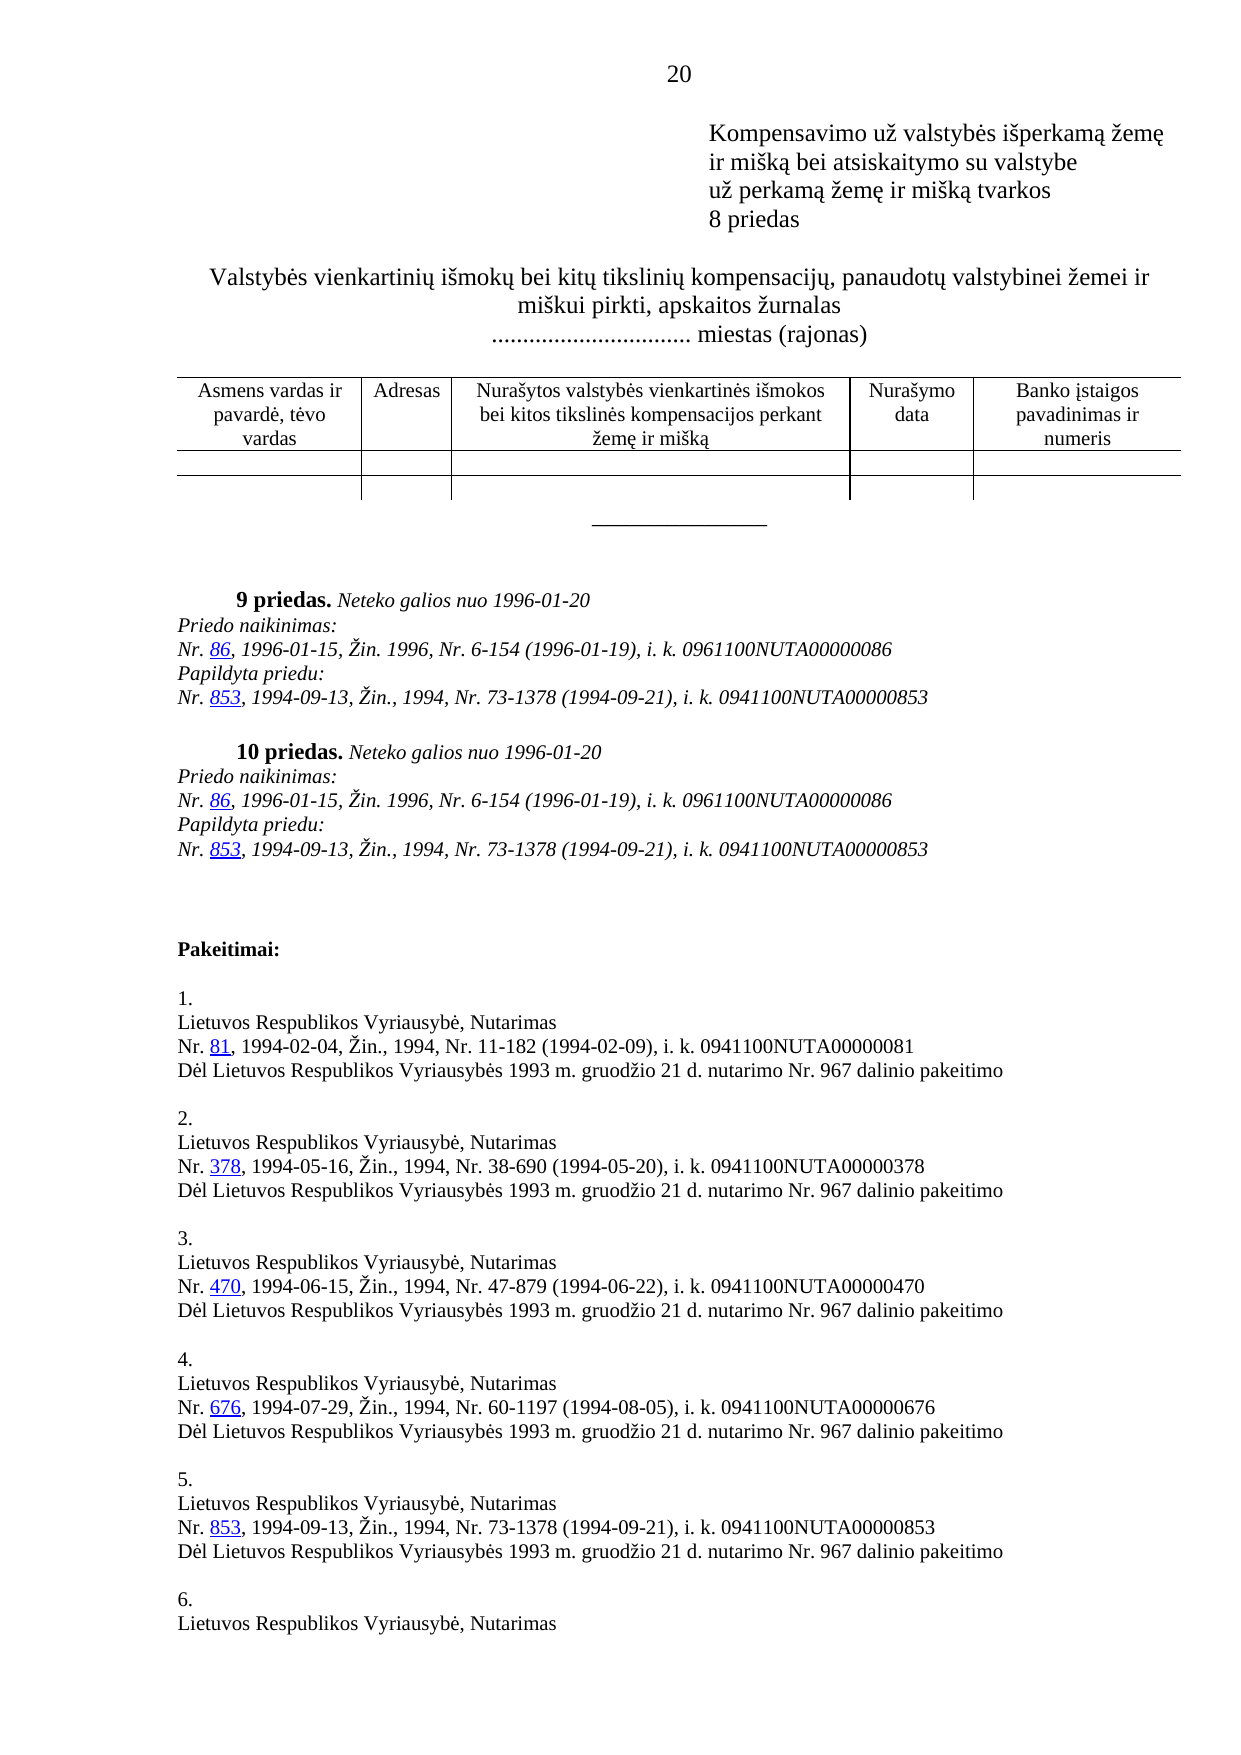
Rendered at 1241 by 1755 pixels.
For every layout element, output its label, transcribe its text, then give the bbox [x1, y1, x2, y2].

table_cell [851, 476, 973, 500]
text Lietuvos Respublikos Vyriausybė, Nutarimas [177, 1250, 1181, 1274]
table_header Nurašytos valstybės vienkartinės išmokos bei kitos tikslinės kompensacijos perkant žemę ir mišką [452, 378, 849, 450]
text Lietuvos Respublikos Vyriausybė, Nutarimas [177, 1130, 1181, 1154]
text Lietuvos Respublikos Vyriausybė, Nutarimas [177, 1491, 1181, 1515]
table_cell [177, 476, 361, 500]
text už perkamą žemę ir mišką tvarkos [177, 176, 1181, 204]
text Nr. 86, 1996-01-15, Žin. 1996, Nr. 6-154 (1996-01-19), i. k. 0961100NUTA00000086 [177, 788, 1181, 812]
table_cell [177, 451, 361, 475]
table_cell [974, 451, 1181, 475]
text 1. [177, 986, 1181, 1009]
text Dėl Lietuvos Respublikos Vyriausybės 1993 m. gruodžio 21 d. nutarimo Nr. 967 dalinio pakeitimo [177, 1539, 1181, 1563]
table_cell [452, 451, 849, 475]
table_header Nurašymo data [851, 378, 973, 450]
table_cell [362, 476, 451, 500]
table_cell [362, 451, 451, 475]
text ................................ miestas (rajonas) [177, 319, 1181, 348]
text 10 priedas. Neteko galios nuo 1996-01-20 [177, 738, 1181, 764]
text Lietuvos Respublikos Vyriausybė, Nutarimas [177, 1611, 1181, 1635]
text Nr. 81, 1994-02-04, Žin., 1994, Nr. 11-182 (1994-02-09), i. k. 0941100NUTA00000081 [177, 1034, 1181, 1058]
text ______________ [177, 500, 1181, 529]
table_cell [974, 476, 1181, 500]
table_header Asmens vardas ir pavardė, tėvo vardas [177, 378, 361, 450]
text Valstybės vienkartinių išmokų bei kitų tikslinių kompensacijų, panaudotų valstybinei žemei ir miškui pirkti, apskaitos žurnalas [177, 262, 1181, 319]
text Nr. 378, 1994-05-16, Žin., 1994, Nr. 38-690 (1994-05-20), i. k. 0941100NUTA00000378 [177, 1154, 1181, 1178]
text Nr. 86, 1996-01-15, Žin. 1996, Nr. 6-154 (1996-01-19), i. k. 0961100NUTA00000086 [177, 637, 1181, 661]
text Nr. 676, 1994-07-29, Žin., 1994, Nr. 60-1197 (1994-08-05), i. k. 0941100NUTA00000676 [177, 1394, 1181, 1419]
table_cell [452, 476, 849, 500]
text Dėl Lietuvos Respublikos Vyriausybės 1993 m. gruodžio 21 d. nutarimo Nr. 967 dalinio pakeitimo [177, 1058, 1181, 1082]
table_header Banko įstaigos pavadinimas ir numeris [974, 378, 1181, 450]
text ir mišką bei atsiskaitymo su valstybe [177, 147, 1181, 176]
text Kompensavimo už valstybės išperkamą žemę [709, 118, 1181, 147]
text Dėl Lietuvos Respublikos Vyriausybės 1993 m. gruodžio 21 d. nutarimo Nr. 967 dalinio pakeitimo [177, 1178, 1181, 1202]
text Nr. 853, 1994-09-13, Žin., 1994, Nr. 73-1378 (1994-09-21), i. k. 0941100NUTA00000853 [177, 685, 1181, 709]
text Nr. 853, 1994-09-13, Žin., 1994, Nr. 73-1378 (1994-09-21), i. k. 0941100NUTA00000853 [177, 836, 1181, 861]
text Nr. 853, 1994-09-13, Žin., 1994, Nr. 73-1378 (1994-09-21), i. k. 0941100NUTA00000853 [177, 1515, 1181, 1539]
text Lietuvos Respublikos Vyriausybė, Nutarimas [177, 1371, 1181, 1394]
text Dėl Lietuvos Respublikos Vyriausybės 1993 m. gruodžio 21 d. nutarimo Nr. 967 dalinio pakeitimo [177, 1419, 1181, 1443]
text 5. [177, 1467, 1181, 1491]
text Lietuvos Respublikos Vyriausybė, Nutarimas [177, 1009, 1181, 1034]
text Priedo naikinimas: [177, 613, 1181, 637]
text 8 priedas [177, 204, 1181, 233]
text 6. [177, 1587, 1181, 1611]
text Dėl Lietuvos Respublikos Vyriausybės 1993 m. gruodžio 21 d. nutarimo Nr. 967 dalinio pakeitimo [177, 1298, 1181, 1322]
text 9 priedas. Neteko galios nuo 1996-01-20 [177, 587, 1181, 613]
text 4. [177, 1346, 1181, 1371]
text Priedo naikinimas: [177, 764, 1181, 788]
text 3. [177, 1226, 1181, 1250]
text Papildyta priedu: [177, 661, 1181, 685]
text Nr. 470, 1994-06-15, Žin., 1994, Nr. 47-879 (1994-06-22), i. k. 0941100NUTA00000470 [177, 1274, 1181, 1298]
table_cell [851, 451, 973, 475]
text Pakeitimai: [177, 937, 1181, 961]
text 2. [177, 1106, 1181, 1130]
table_header Adresas [362, 378, 451, 450]
text Papildyta priedu: [177, 812, 1181, 836]
